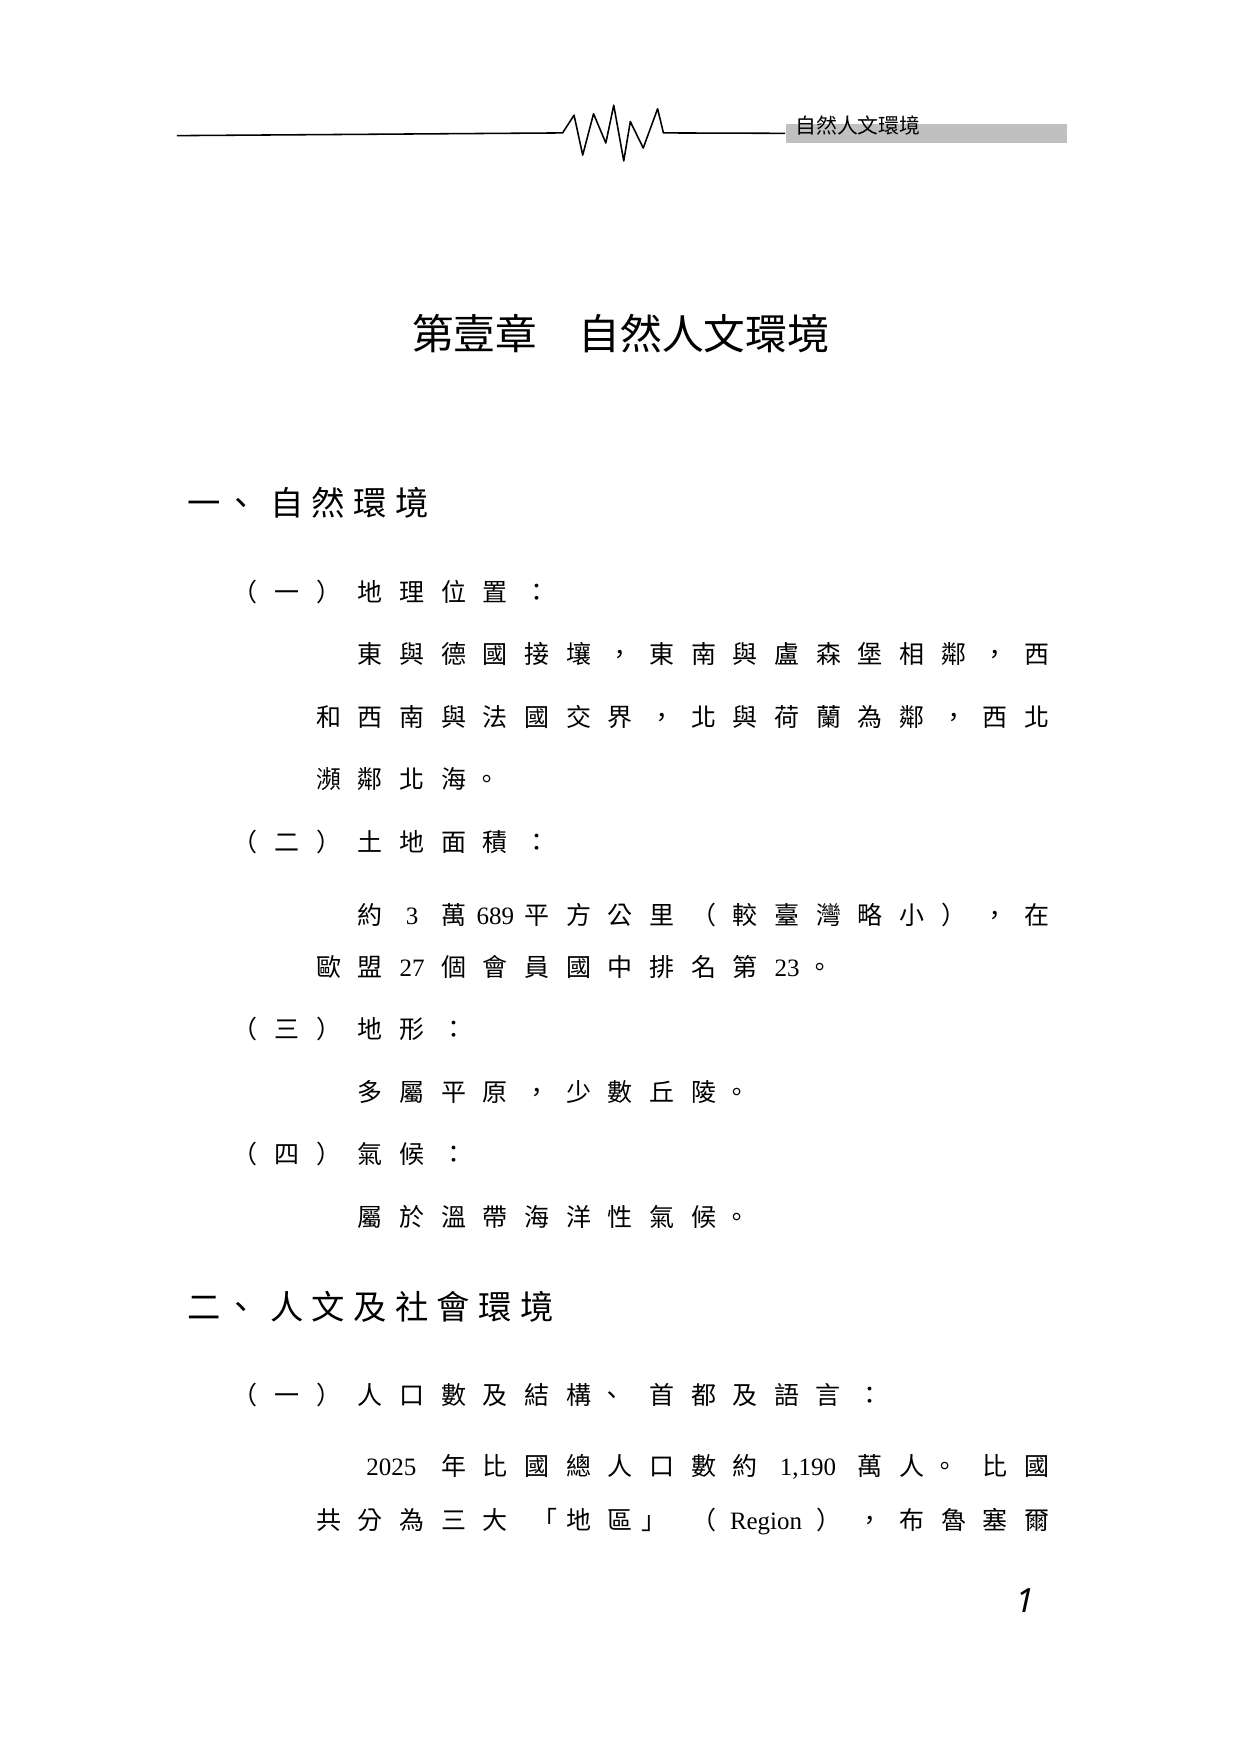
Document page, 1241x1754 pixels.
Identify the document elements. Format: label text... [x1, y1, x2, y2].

text 2025年比國總人口數約1,190萬人。比國共分為三大「地區」（Region），布魯塞爾 [281, 1415, 1058, 1540]
text 一、自然環境 [183, 459, 1058, 522]
text 屬於溫帶海洋性氣候。 [281, 1174, 1058, 1236]
text （三）地形： [207, 986, 1058, 1049]
text （四）氣候： [207, 1111, 1058, 1174]
text 約3萬689平方公里（較臺灣略小），在歐盟27個會員國中排名第23。 [281, 861, 1058, 986]
text 第壹章 自然人文環境 [183, 290, 1058, 352]
text 多屬平原，少數丘陵。 [281, 1049, 1058, 1111]
text （一）人口數及結構、首都及語言： [207, 1352, 1058, 1415]
text （二）土地面積： [207, 799, 1058, 861]
text 東與德國接壤，東南與盧森堡相鄰，西和西南與法國交界，北與荷蘭為鄰，西北瀕鄰北海。 [281, 611, 1058, 799]
text （一）地理位置： [207, 549, 1058, 611]
text 二、人文及社會環境 [183, 1263, 1058, 1325]
